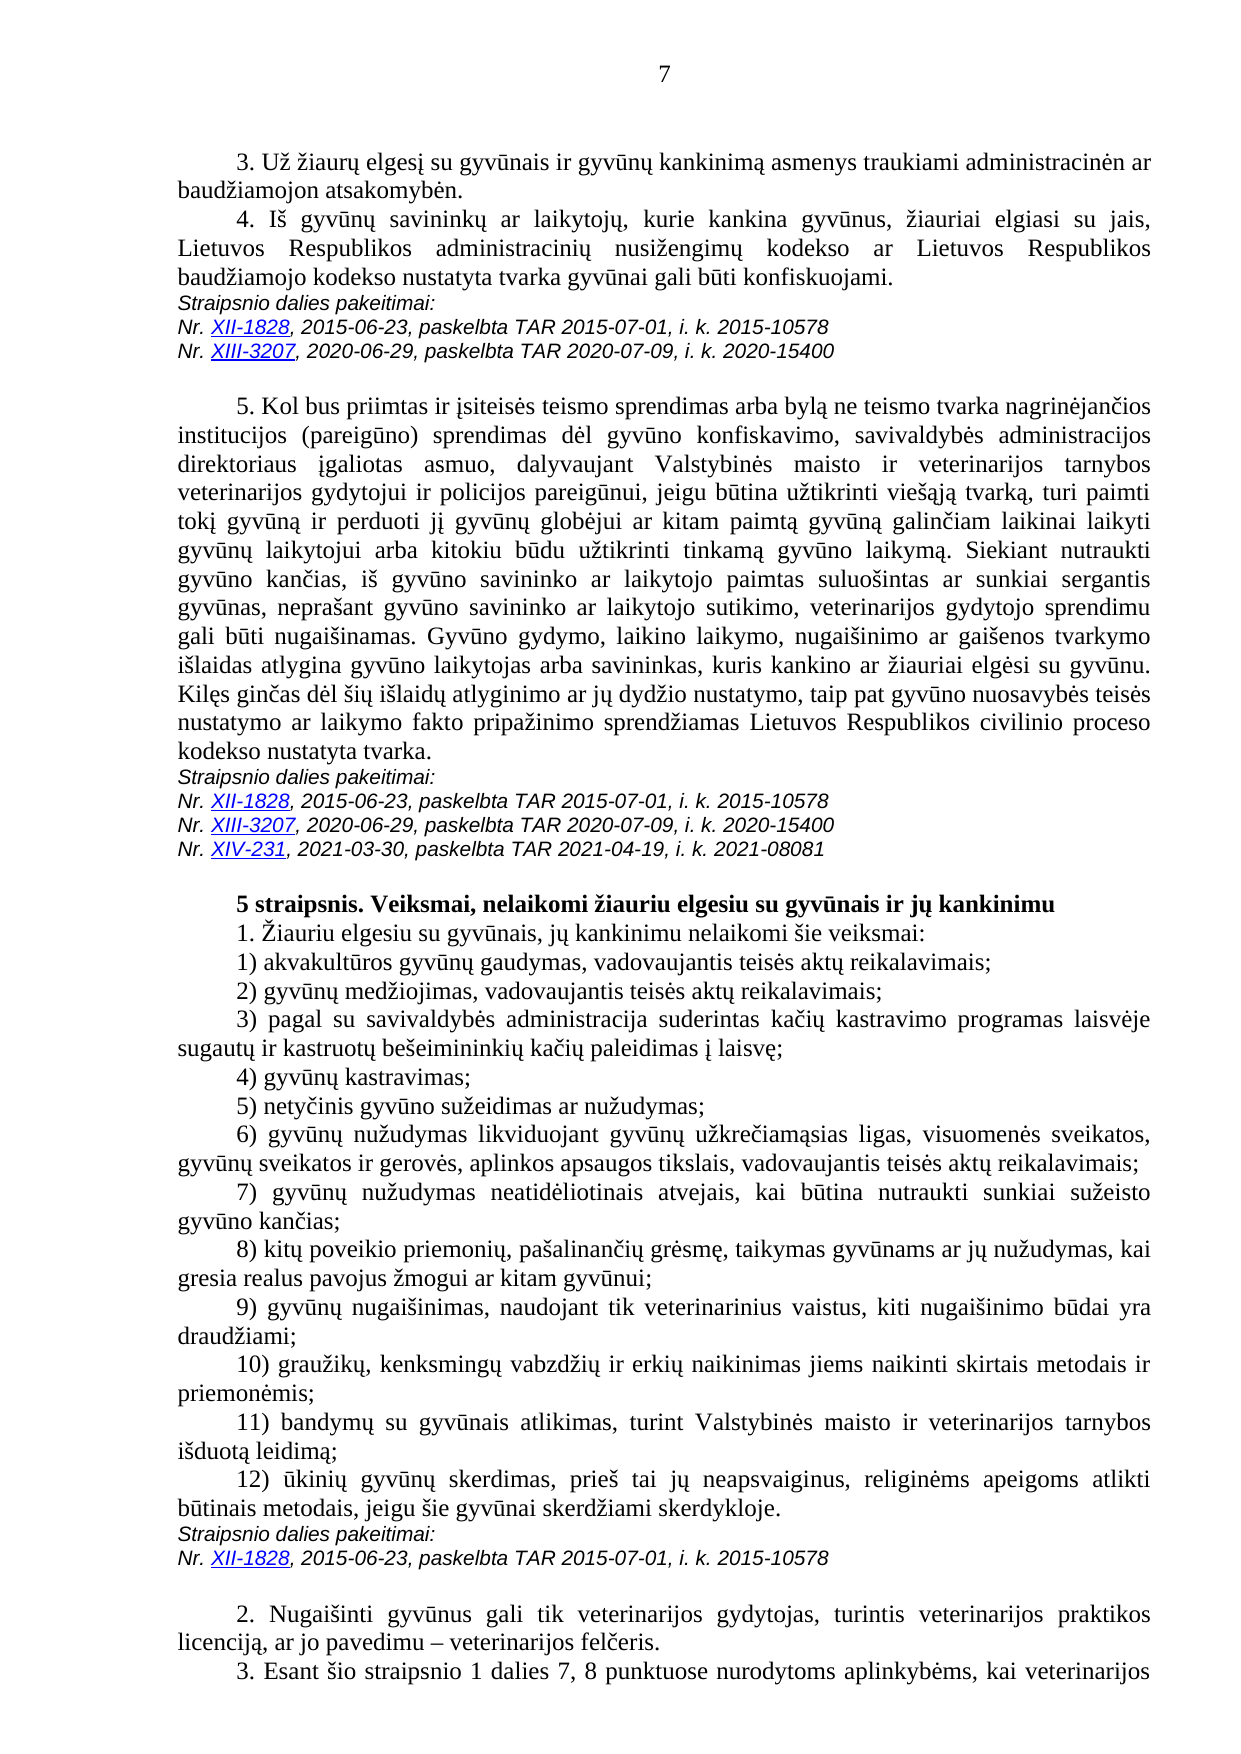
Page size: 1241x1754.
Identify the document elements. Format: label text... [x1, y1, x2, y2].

text 6) gyvūnų nužudymas likviduojant gyvūnų užkrečiamąsias ligas, visuomenės sveikatos, gyvūnų sveikatos ir gerovės, aplinkos apsaugos tikslais, vadovaujantis teisės aktų reikalavimais; [177, 1119, 1152, 1177]
text 9) gyvūnų nugaišinimas, naudojant tik veterinarinius vaistus, kiti nugaišinimo būdai yra draudžiami; [177, 1292, 1152, 1349]
text Nr. XII-1828, 2015-06-23, paskelbta TAR 2015-07-01, i. k. 2015-10578 [177, 1546, 1152, 1570]
text Straipsnio dalies pakeitimai: [177, 291, 1152, 314]
text 1. Žiauriu elgesiu su gyvūnais, jų kankinimu nelaikomi šie veiksmai: [177, 918, 1152, 947]
text 5 straipsnis. Veiksmai, nelaikomi žiauriu elgesiu su gyvūnais ir jų kankinimu [177, 889, 1152, 918]
text Straipsnio dalies pakeitimai: [177, 765, 1152, 789]
text 8) kitų poveikio priemonių, pašalinančių grėsmę, taikymas gyvūnams ar jų nužudymas, kai gresia realus pavojus žmogui ar kitam gyvūnui; [177, 1234, 1152, 1292]
text Nr. XII-1828, 2015-06-23, paskelbta TAR 2015-07-01, i. k. 2015-10578 [177, 314, 1152, 338]
text 10) graužikų, kenksmingų vabzdžių ir erkių naikinimas jiems naikinti skirtais metodais ir priemonėmis; [177, 1349, 1152, 1407]
text 2. Nugaišinti gyvūnus gali tik veterinarijos gydytojas, turintis veterinarijos praktikos licenciją, ar jo pavedimu – veterinarijos felčeris. [177, 1599, 1152, 1656]
text Nr. XII-1828, 2015-06-23, paskelbta TAR 2015-07-01, i. k. 2015-10578 [177, 789, 1152, 813]
text Nr. XIII-3207, 2020-06-29, paskelbta TAR 2020-07-09, i. k. 2020-15400 [177, 813, 1152, 837]
text 2) gyvūnų medžiojimas, vadovaujantis teisės aktų reikalavimais; [177, 976, 1152, 1004]
text 4. Iš gyvūnų savininkų ar laikytojų, kurie kankina gyvūnus, žiauriai elgiasi su jais, Lietuvos Respublikos administracinių nusižengimų kodekso ar Lietuvos Respublikos baudžiamojo kodekso nustatyta tvarka gyvūnai gali būti konfiskuojami. [177, 204, 1152, 291]
text 3) pagal su savivaldybės administracija suderintas kačių kastravimo programas laisvėje sugautų ir kastruotų bešeimininkių kačių paleidimas į laisvę; [177, 1004, 1152, 1062]
text 7) gyvūnų nužudymas neatidėliotinais atvejais, kai būtina nutraukti sunkiai sužeisto gyvūno kančias; [177, 1177, 1152, 1234]
text 4) gyvūnų kastravimas; [177, 1062, 1152, 1091]
text 5) netyčinis gyvūno sužeidimas ar nužudymas; [177, 1091, 1152, 1119]
text 3. Esant šio straipsnio 1 dalies 7, 8 punktuose nurodytoms aplinkybėms, kai veterinarijos [177, 1656, 1152, 1685]
text 1) akvakultūros gyvūnų gaudymas, vadovaujantis teisės aktų reikalavimais; [177, 947, 1152, 976]
text Straipsnio dalies pakeitimai: [177, 1522, 1152, 1546]
text Nr. XIV-231, 2021-03-30, paskelbta TAR 2021-04-19, i. k. 2021-08081 [177, 837, 1152, 861]
text 3. Už žiaurų elgesį su gyvūnais ir gyvūnų kankinimą asmenys traukiami administracinėn ar baudžiamojon atsakomybėn. [177, 147, 1152, 204]
text 5. Kol bus priimtas ir įsiteisės teismo sprendimas arba bylą ne teismo tvarka nagrinėjančios institucijos (pareigūno) sprendimas dėl gyvūno konfiskavimo, savivaldybės administracijos direktoriaus įgaliotas asmuo, dalyvaujant Valstybinės maisto ir veterinarijos tarnybos veterinarijos gydytojui ir policijos pareigūnui, jeigu būtina užtikrinti viešąją tvarką, turi paimti tokį gyvūną ir perduoti jį gyvūnų globėjui ar kitam paimtą gyvūną galinčiam laikinai laikyti gyvūnų laikytojui arba kitokiu būdu užtikrinti tinkamą gyvūno laikymą. Siekiant nutraukti gyvūno kančias, iš gyvūno savininko ar laikytojo paimtas suluošintas ar sunkiai sergantis gyvūnas, neprašant gyvūno savininko ar laikytojo sutikimo, veterinarijos gydytojo sprendimu gali būti nugaišinamas. Gyvūno gydymo, laikino laikymo, nugaišinimo ar gaišenos tvarkymo išlaidas atlygina gyvūno laikytojas arba savininkas, kuris kankino ar žiauriai elgėsi su gyvūnu. Kilęs ginčas dėl šių išlaidų atlyginimo ar jų dydžio nustatymo, taip pat gyvūno nuosavybės teisės nustatymo ar laikymo fakto pripažinimo sprendžiamas Lietuvos Respublikos civilinio proceso kodekso nustatyta tvarka. [177, 391, 1152, 765]
text 12) ūkinių gyvūnų skerdimas, prieš tai jų neapsvaiginus, religinėms apeigoms atlikti būtinais metodais, jeigu šie gyvūnai skerdžiami skerdykloje. [177, 1464, 1152, 1522]
text 11) bandymų su gyvūnais atlikimas, turint Valstybinės maisto ir veterinarijos tarnybos išduotą leidimą; [177, 1407, 1152, 1464]
text Nr. XIII-3207, 2020-06-29, paskelbta TAR 2020-07-09, i. k. 2020-15400 [177, 338, 1152, 362]
